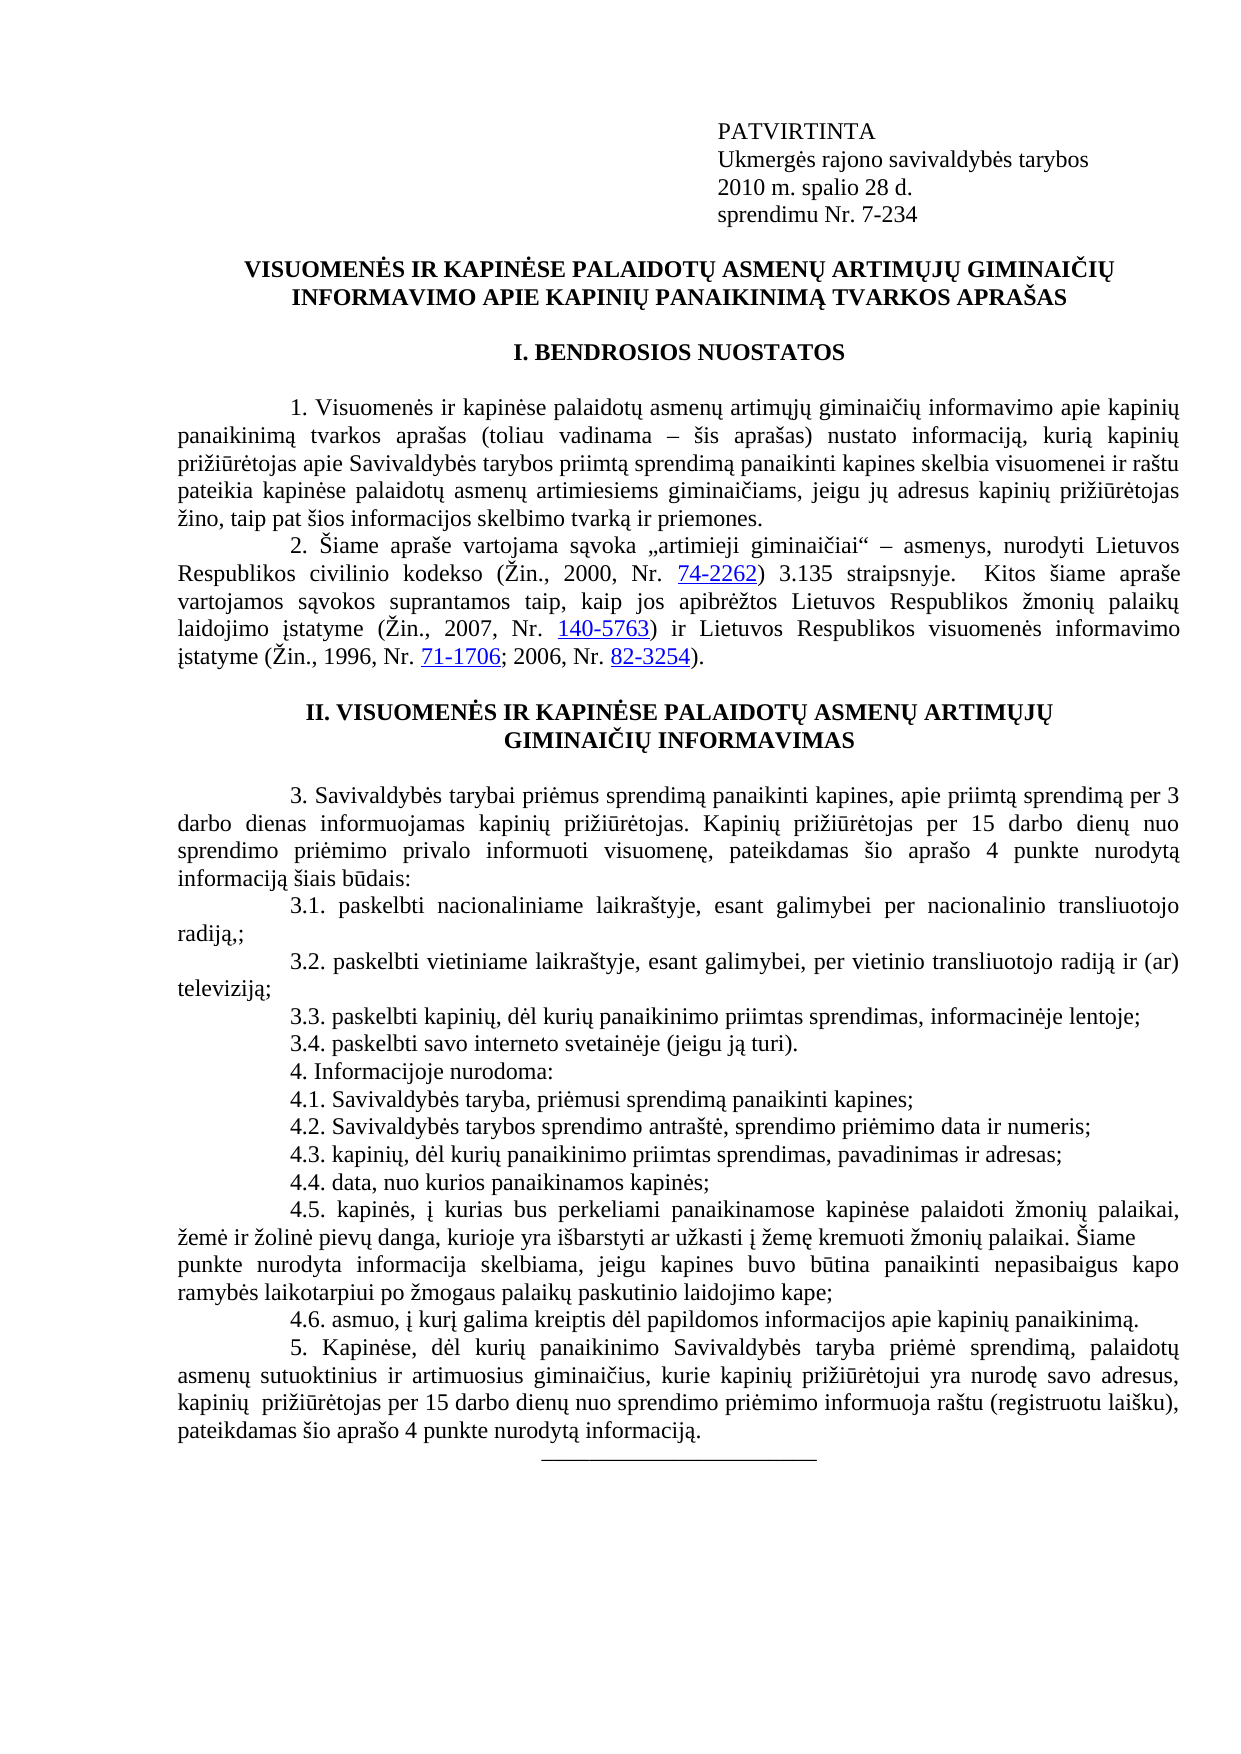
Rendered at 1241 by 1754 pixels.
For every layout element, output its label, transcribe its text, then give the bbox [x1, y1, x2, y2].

text INFORMAVIMO APIE KAPINIŲ PANAIKINIMĄ TVARKOS APRAŠAS [177, 283, 1181, 311]
text 4.2. Savivaldybės tarybos sprendimo antraštė, sprendimo priėmimo data ir numeris; [177, 1112, 1181, 1140]
text ––––––––––––––––––––––– [177, 1443, 1181, 1471]
text 4.4. data, nuo kurios panaikinamos kapinės; [177, 1167, 1181, 1195]
text 3.3. paskelbti kapinių, dėl kurių panaikinimo priimtas sprendimas, informacinėje lentoje; [177, 1002, 1181, 1029]
text I. BENDROSIOS NUOSTATOS [177, 338, 1181, 366]
text 4. Informacijoje nurodoma: [177, 1057, 1181, 1085]
text PATVIRTINTA [582, 117, 1181, 145]
text 3.4. paskelbti savo interneto svetainėje (jeigu ją turi). [177, 1029, 1181, 1057]
text 2010 m. spalio 28 d. [582, 173, 1181, 200]
text Ukmergės rajono savivaldybės tarybos [717, 145, 1181, 173]
text 4.6. asmuo, į kurį galima kreiptis dėl papildomos informacijos apie kapinių panaikinimą. [177, 1306, 1181, 1333]
text sprendimu Nr. 7-234 [582, 200, 1181, 228]
text GIMINAIČIŲ INFORMAVIMAS [177, 726, 1181, 753]
text 2. Šiame apraše vartojama sąvoka „artimieji giminaičiai“ – asmenys, nurodyti Lietuvos Respublikos civilinio kodekso (Žin., 2000, Nr. 74-2262) 3.135 straipsnyje. Kitos šiame apraše vartojamos sąvokos suprantamos taip, kaip jos apibrėžtos Lietuvos Respublikos žmonių palaikų laidojimo įstatyme (Žin., 2007, Nr. 140-5763) ir Lietuvos Respublikos visuomenės informavimo įstatyme (Žin., 1996, Nr. 71-1706; 2006, Nr. 82-3254). [177, 531, 1181, 669]
text 4.5. kapinės, į kurias bus perkeliami panaikinamose kapinėse palaidoti žmonių palaikai, žemė ir žolinė pievų danga, kurioje yra išbarstyti ar užkasti į žemę kremuoti žmonių palaikai. Šiame [177, 1195, 1181, 1250]
text 4.1. Savivaldybės taryba, priėmusi sprendimą panaikinti kapines; [177, 1085, 1181, 1112]
text punkte nurodyta informacija skelbiama, jeigu kapines buvo būtina panaikinti nepasibaigus kapo ramybės laikotarpiui po žmogaus palaikų paskutinio laidojimo kape; [177, 1250, 1181, 1306]
text 3.1. paskelbti nacionaliniame laikraštyje, esant galimybei per nacionalinio transliuotojo radiją,; [177, 891, 1181, 947]
text 3. Savivaldybės tarybai priėmus sprendimą panaikinti kapines, apie priimtą sprendimą per 3 darbo dienas informuojamas kapinių prižiūrėtojas. Kapinių prižiūrėtojas per 15 darbo dienų nuo sprendimo priėmimo privalo informuoti visuomenę, pateikdamas šio aprašo 4 punkte nurodytą informaciją šiais būdais: [177, 781, 1181, 891]
text II. VISUOMENĖS IR KAPINĖSE PALAIDOTŲ ASMENŲ ARTIMŲJŲ [177, 698, 1181, 726]
text VISUOMENĖS IR KAPINĖSE PALAIDOTŲ ASMENŲ ARTIMŲJŲ GIMINAIČIŲ [177, 255, 1181, 283]
text 3.2. paskelbti vietiniame laikraštyje, esant galimybei, per vietinio transliuotojo radiją ir (ar) televiziją; [177, 947, 1181, 1002]
text 5. Kapinėse, dėl kurių panaikinimo Savivaldybės taryba priėmė sprendimą, palaidotų asmenų sutuoktinius ir artimuosius giminaičius, kurie kapinių prižiūrėtojui yra nurodę savo adresus, kapinių prižiūrėtojas per 15 darbo dienų nuo sprendimo priėmimo informuoja raštu (registruotu laišku), pateikdamas šio aprašo 4 punkte nurodytą informaciją. [177, 1333, 1181, 1443]
text 1. Visuomenės ir kapinėse palaidotų asmenų artimųjų giminaičių informavimo apie kapinių panaikinimą tvarkos aprašas (toliau vadinama – šis aprašas) nustato informaciją, kurią kapinių prižiūrėtojas apie Savivaldybės tarybos priimtą sprendimą panaikinti kapines skelbia visuomenei ir raštu pateikia kapinėse palaidotų asmenų artimiesiems giminaičiams, jeigu jų adresus kapinių prižiūrėtojas žino, taip pat šios informacijos skelbimo tvarką ir priemones. [177, 393, 1181, 531]
text 4.3. kapinių, dėl kurių panaikinimo priimtas sprendimas, pavadinimas ir adresas; [177, 1140, 1181, 1167]
